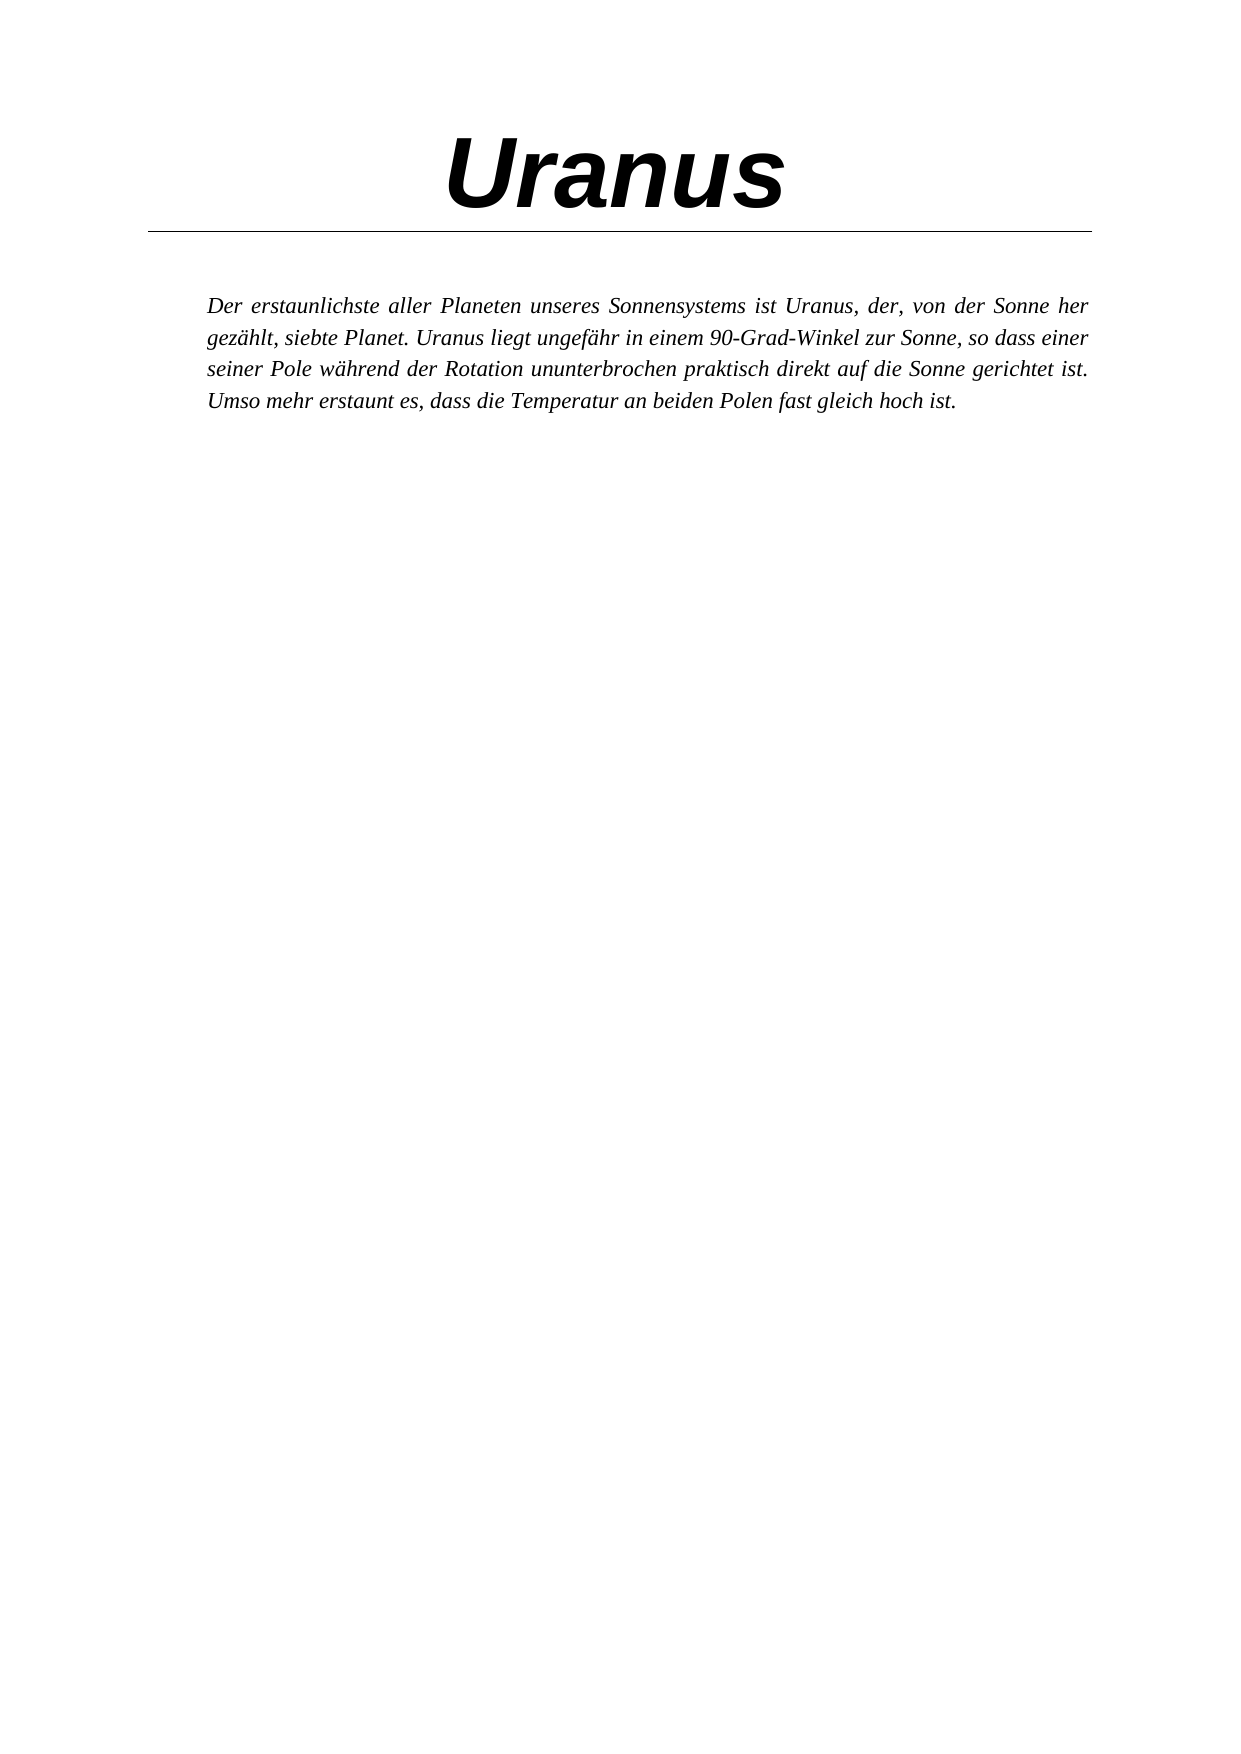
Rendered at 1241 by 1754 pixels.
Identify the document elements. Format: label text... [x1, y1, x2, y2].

subtitle Uranus [148, 114, 1092, 231]
text Der erstaunlichste aller Planeten unseres Sonnensystems ist Uranus, der, von der Sonne her gezählt, siebte Planet. Uranus liegt ungefähr in einem 90-Grad-Winkel zur Sonne, so dass einer seiner Pole während der Rotation ununterbrochen praktisch direkt auf die Sonne gerichtet ist. Umso mehr erstaunt es, dass die Temperatur an beiden Polen fast gleich hoch ist. [207, 292, 1092, 413]
